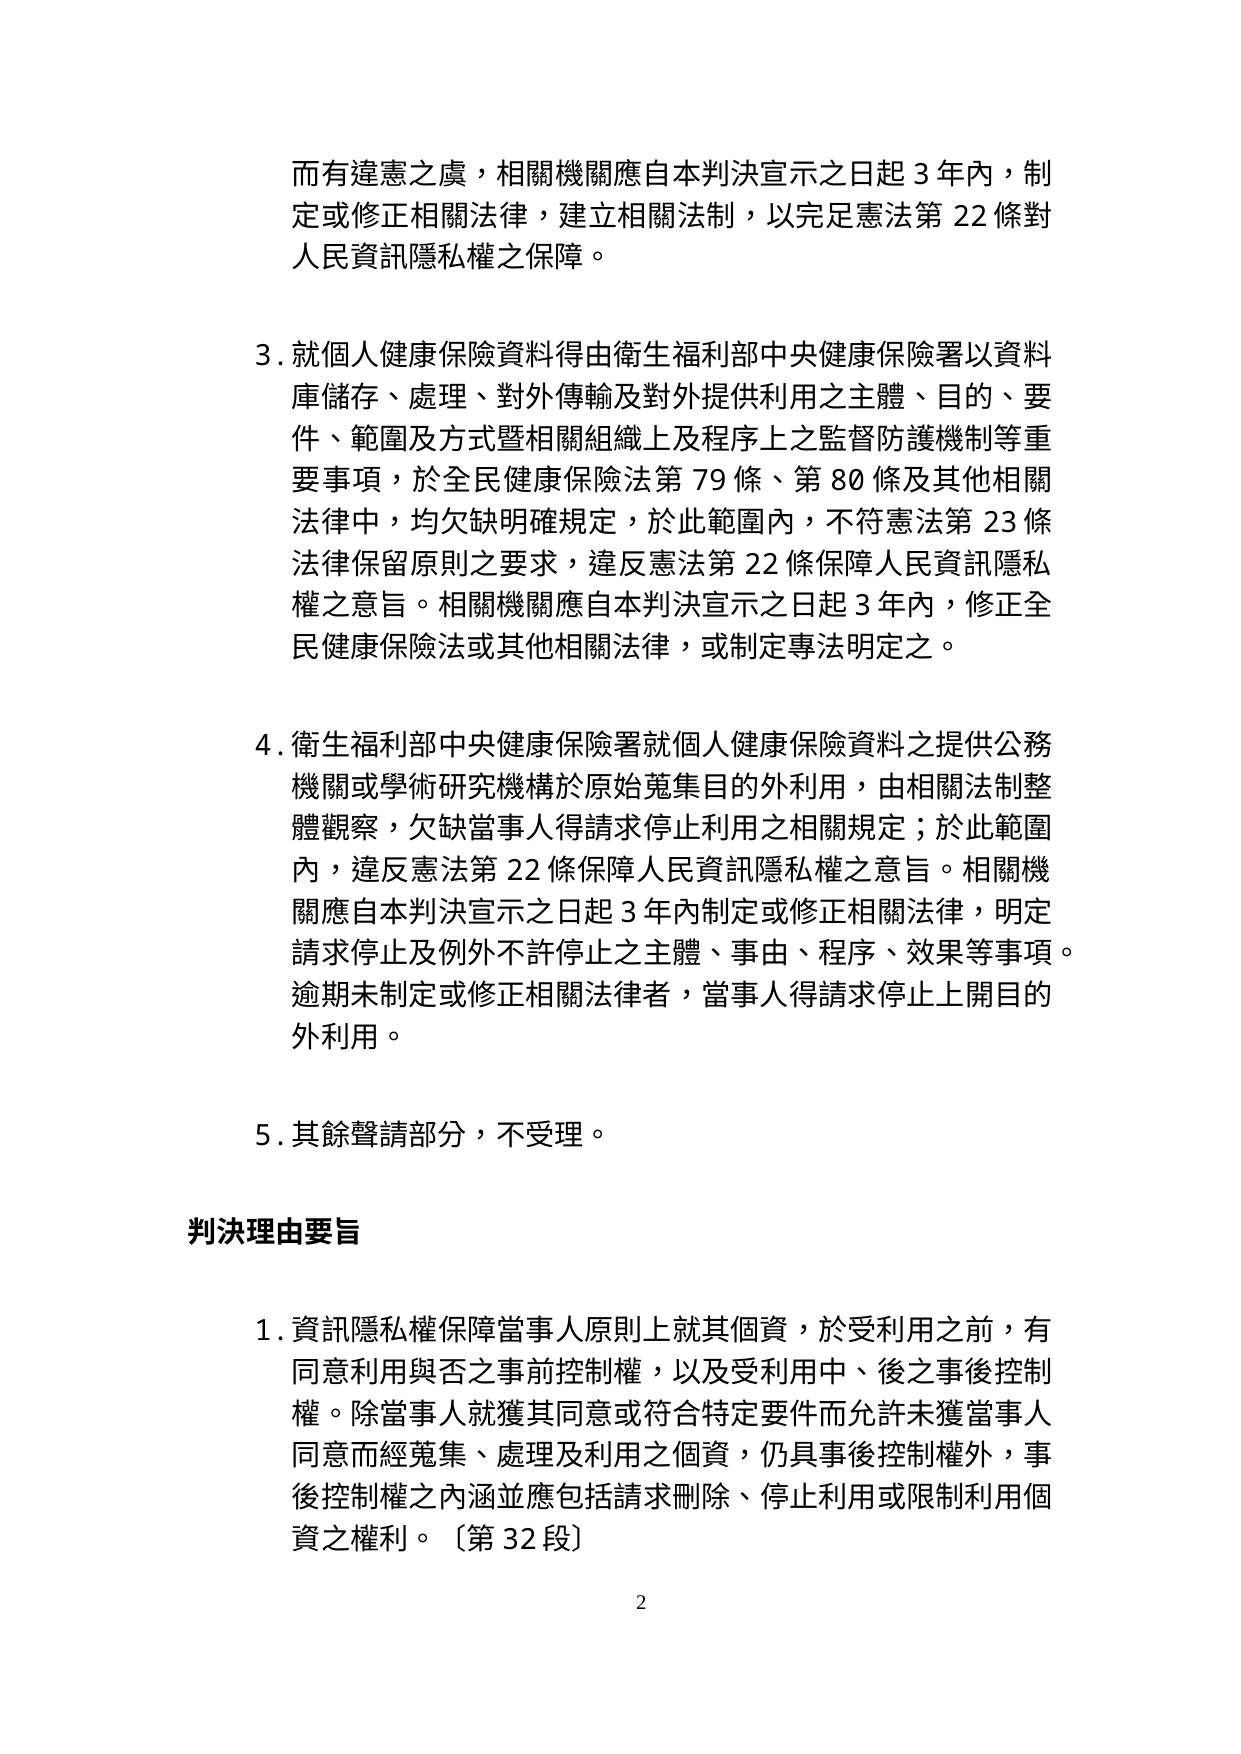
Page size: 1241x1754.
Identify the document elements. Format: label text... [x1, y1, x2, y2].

list 其餘聲請部分，不受理。 [254, 1112, 1053, 1153]
text 判決理由要旨 [187, 1209, 1053, 1251]
list 資訊隱私權保障當事人原則上就其個資，於受利用之前，有同意利用與否之事前控制權，以及受利用中、後之事後控制權。除當事人就獲其同意或符合特定要件而允許未獲當事人同意而經蒐集、處理及利用之個資，仍具事後控制權外，事後控制權之內涵並應包括請求刪除、停止利用或限制利用個資之權利。〔第32段〕 [254, 1307, 1053, 1557]
list 就個人健康保險資料得由衛生福利部中央健康保險署以資料庫儲存、處理、對外傳輸及對外提供利用之主體、目的、要件、範圍及方式暨相關組織上及程序上之監督防護機制等重要事項，於全民健康保險法第79條、第80條及其他相關法律中，均欠缺明確規定，於此範圍內，不符憲法第23條法律保留原則之要求，違反憲法第22條保障人民資訊隱私權之意旨。相關機關應自本判決宣示之日起3年內，修正全民健康保險法或其他相關法律，或制定專法明定之。 [254, 332, 1053, 666]
list 衛生福利部中央健康保險署就個人健康保險資料之提供公務機關或學術研究機構於原始蒐集目的外利用，由相關法制整體觀察，欠缺當事人得請求停止利用之相關規定；於此範圍內，違反憲法第22條保障人民資訊隱私權之意旨。相關機關應自本判決宣示之日起3年內制定或修正相關法律，明定請求停止及例外不許停止之主體、事由、程序、效果等事項。逾期未制定或修正相關法律者，當事人得請求停止上開目的外利用。 [254, 722, 1053, 1055]
list 而有違憲之虞，相關機關應自本判決宣示之日起3年內，制定或修正相關法律，建立相關法制，以完足憲法第22條對人民資訊隱私權之保障。 [254, 151, 1053, 276]
